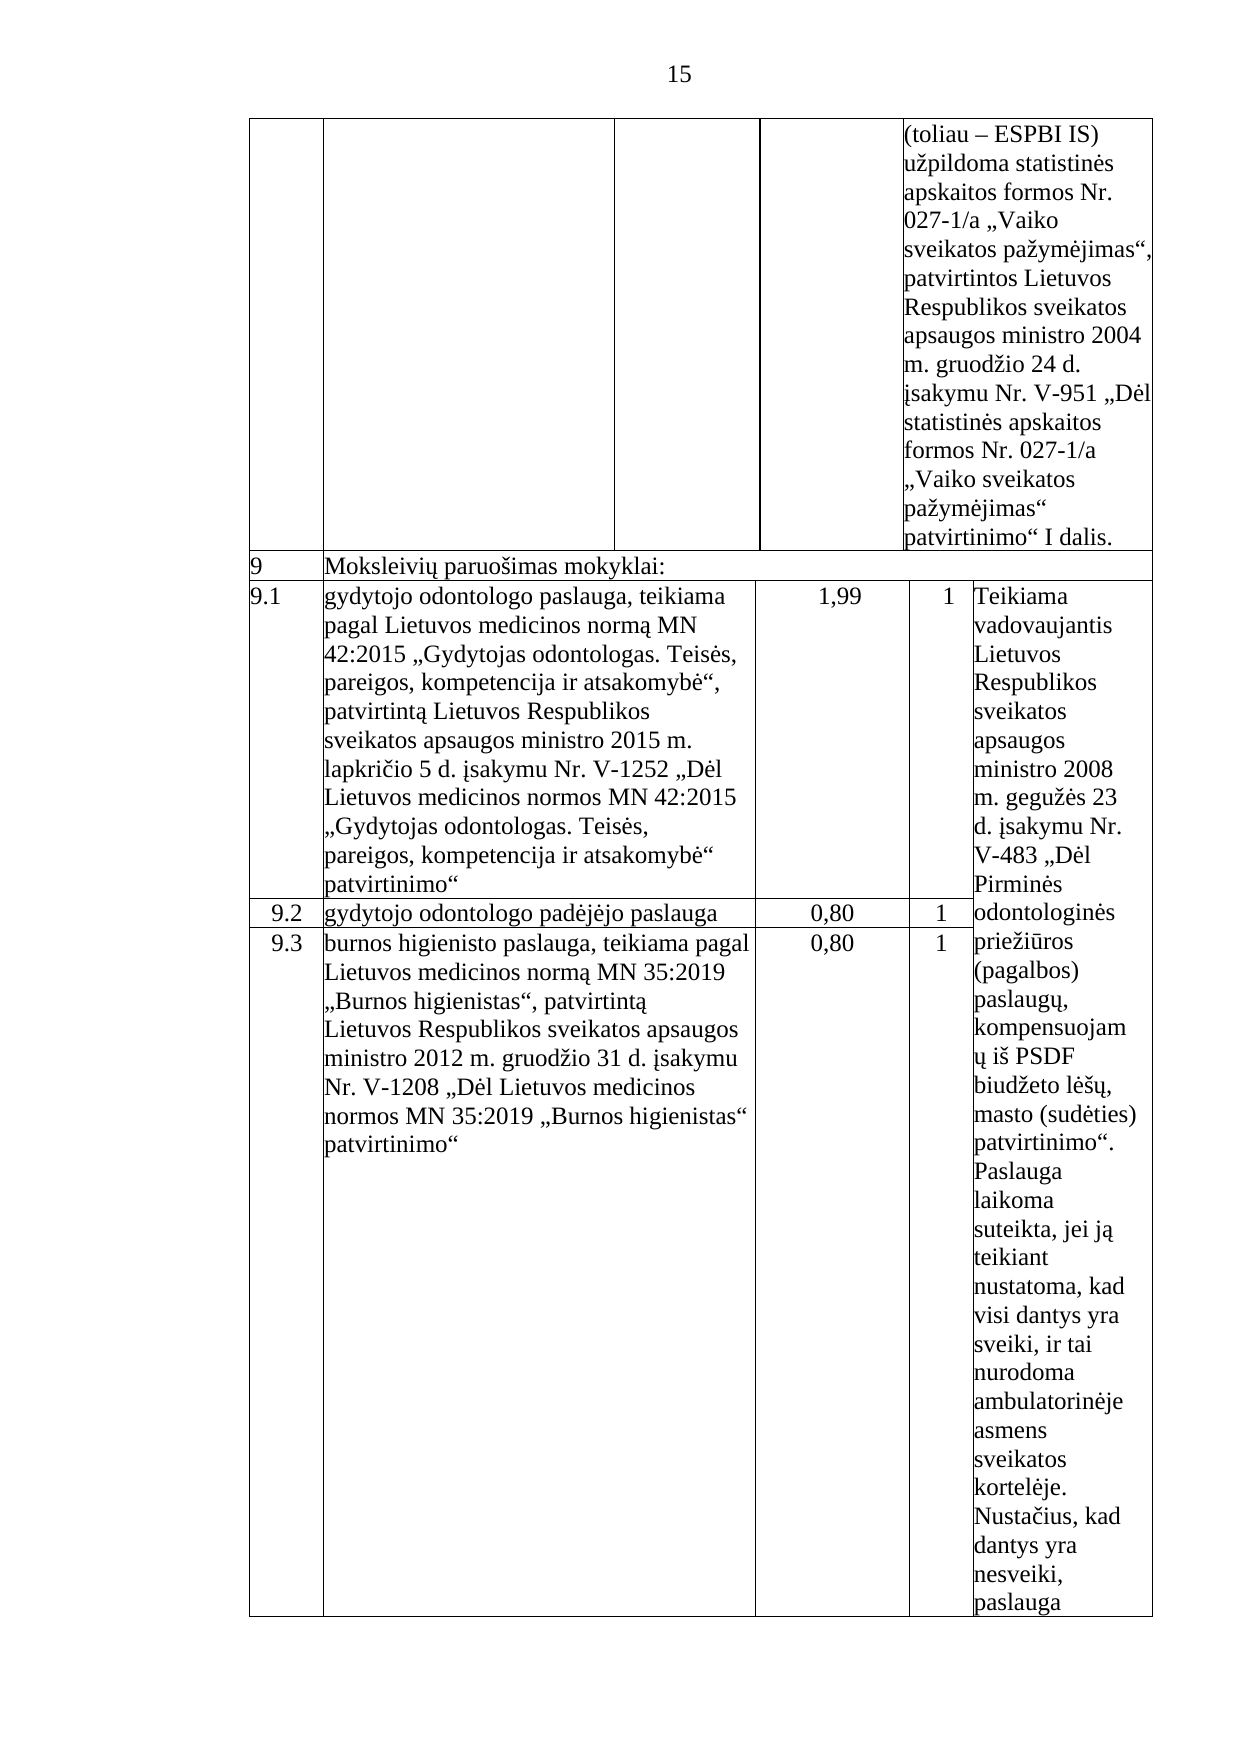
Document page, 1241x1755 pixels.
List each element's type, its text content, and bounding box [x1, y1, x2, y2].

table_cell [237, 927, 249, 1616]
table_cell 9.2 [250, 899, 323, 927]
table_cell 9.1 [250, 581, 323, 897]
table_cell [237, 580, 249, 897]
table_cell Moksleivių paruošimas mokyklai: [324, 551, 1152, 580]
table_cell burnos higienisto paslauga, teikiama pagal Lietuvos medicinos normą MN 35:2019 „Burnos higienistas“, patvirtintą Lietuvos Respublikos sveikatos apsaugos ministro 2012 m. gruodžio 31 d. įsakymu Nr. V-1208 „Dėl Lietuvos medicinos normos MN 35:2019 „Burnos higienistas“ patvirtinimo“ [324, 928, 755, 1616]
table_cell Teikiama vadovaujantis Lietuvos Respublikos sveikatos apsaugos ministro 2008 m. gegužės 23 d. įsakymu Nr. V-483 „Dėl Pirminės odontologinės priežiūros (pagalbos) paslaugų, kompensuojamų iš PSDF biudžeto lėšų, masto (sudėties) patvirtinimo“. Paslauga laikoma suteikta, jei ją teikiant nustatoma, kad visi dantys yra sveiki, ir tai nurodoma ambulatorinėje asmens sveikatos kortelėje. Nustačius, kad dantys yra nesveiki, paslauga [974, 581, 1152, 1616]
table_cell 1,99 [756, 581, 909, 897]
table_cell [237, 118, 249, 550]
table_cell 9 [250, 551, 323, 580]
table_cell gydytojo odontologo paslauga, teikiama pagal Lietuvos medicinos normą MN 42:2015 „Gydytojas odontologas. Teisės, pareigos, kompetencija ir atsakomybė“, patvirtintą Lietuvos Respublikos sveikatos apsaugos ministro 2015 m. lapkričio 5 d. įsakymu Nr. V-1252 „Dėl Lietuvos medicinos normos MN 42:2015 „Gydytojas odontologas. Teisės, pareigos, kompetencija ir atsakomybė“ patvirtinimo“ [324, 581, 755, 897]
table_cell (toliau – ESPBI IS) užpildoma statistinės apskaitos formos Nr. 027-1/a „Vaiko sveikatos pažymėjimas“, patvirtintos Lietuvos Respublikos sveikatos apsaugos ministro 2004 m. gruodžio 24 d. įsakymu Nr. V-951 „Dėl statistinės apskaitos formos Nr. 027-1/a „Vaiko sveikatos pažymėjimas“ patvirtinimo“ I dalis. [904, 119, 1152, 550]
table_cell gydytojo odontologo padėjėjo paslauga [324, 899, 755, 927]
table_cell 1 [910, 581, 973, 897]
table_cell [324, 119, 614, 550]
table_cell 0,80 [756, 899, 909, 927]
table_cell [761, 119, 903, 550]
table_cell [250, 119, 323, 550]
table_cell 1 [910, 928, 973, 1616]
table_cell [237, 550, 249, 580]
table_cell 9.3 [250, 928, 323, 1616]
table_cell [237, 898, 249, 927]
table_cell 0,80 [756, 928, 909, 1616]
table_cell [615, 119, 759, 550]
table_cell 1 [910, 899, 973, 927]
